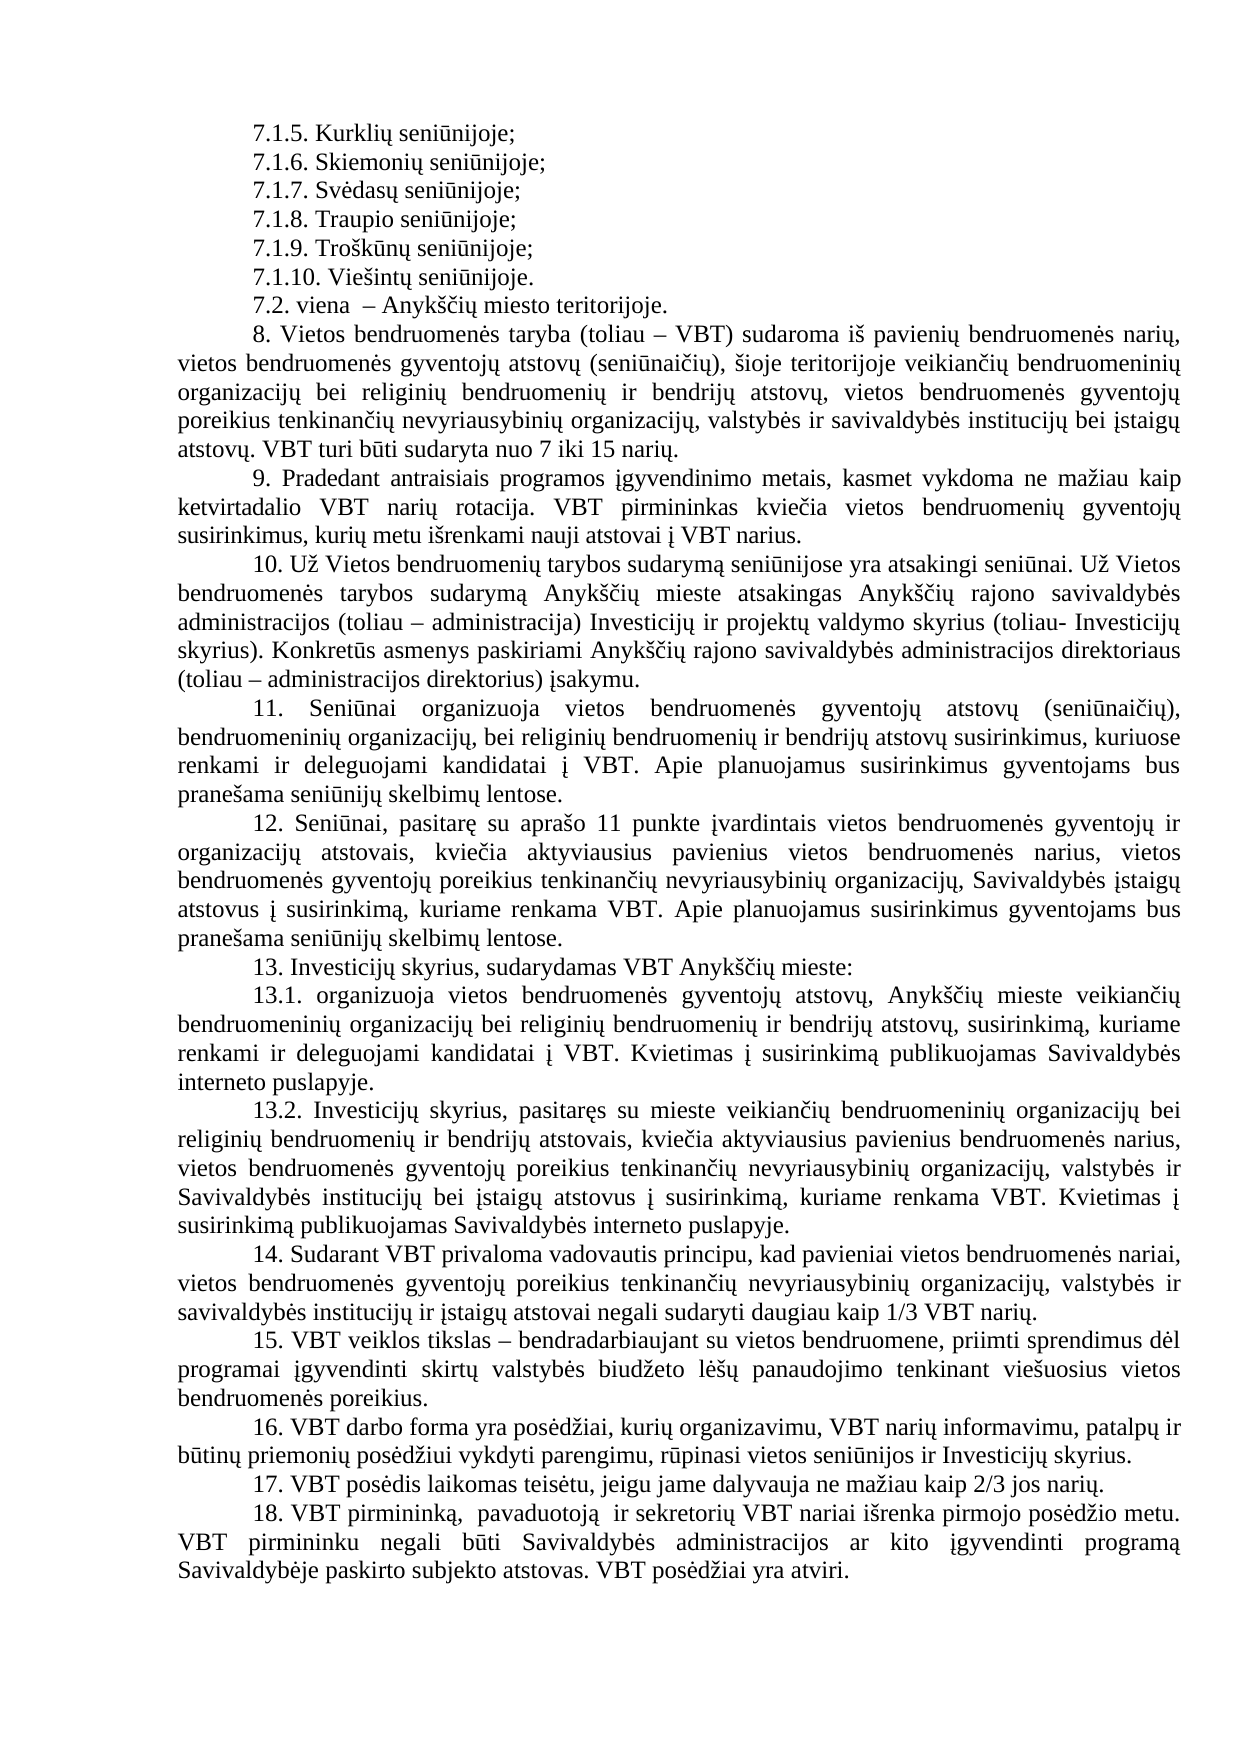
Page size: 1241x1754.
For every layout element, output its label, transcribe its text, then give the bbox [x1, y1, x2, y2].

text 17. VBT posėdis laikomas teisėtu, jeigu jame dalyvauja ne mažiau kaip 2/3 jos narių. [177, 1469, 1181, 1498]
text 7.1.8. Traupio seniūnijoje; [177, 204, 1181, 233]
text 11. Seniūnai organizuoja vietos bendruomenės gyventojų atstovų (seniūnaičių), bendruomeninių organizacijų, bei religinių bendruomenių ir bendrijų atstovų susirinkimus, kuriuose renkami ir deleguojami kandidatai į VBT. Apie planuojamus susirinkimus gyventojams bus pranešama seniūnijų skelbimų lentose. [177, 693, 1181, 808]
text 13.2. Investicijų skyrius, pasitaręs su mieste veikiančių bendruomeninių organizacijų bei religinių bendruomenių ir bendrijų atstovais, kviečia aktyviausius pavienius bendruomenės narius, vietos bendruomenės gyventojų poreikius tenkinančių nevyriausybinių organizacijų, valstybės ir Savivaldybės institucijų bei įstaigų atstovus į susirinkimą, kuriame renkama VBT. Kvietimas į susirinkimą publikuojamas Savivaldybės interneto puslapyje. [177, 1096, 1181, 1239]
text 7.1.10. Viešintų seniūnijoje. [177, 262, 1181, 291]
text 7.1.9. Troškūnų seniūnijoje; [177, 233, 1181, 262]
text 14. Sudarant VBT privaloma vadovautis principu, kad pavieniai vietos bendruomenės nariai, vietos bendruomenės gyventojų poreikius tenkinančių nevyriausybinių organizacijų, valstybės ir savivaldybės institucijų ir įstaigų atstovai negali sudaryti daugiau kaip 1/3 VBT narių. [177, 1239, 1181, 1326]
text 7.2. viena – Anykščių miesto teritorijoje. [177, 291, 1181, 319]
text 9. Pradedant antraisiais programos įgyvendinimo metais, kasmet vykdoma ne mažiau kaip ketvirtadalio VBT narių rotacija. VBT pirmininkas kviečia vietos bendruomenių gyventojų susirinkimus, kurių metu išrenkami nauji atstovai į VBT narius. [177, 463, 1181, 549]
text 12. Seniūnai, pasitarę su aprašo 11 punkte įvardintais vietos bendruomenės gyventojų ir organizacijų atstovais, kviečia aktyviausius pavienius vietos bendruomenės narius, vietos bendruomenės gyventojų poreikius tenkinančių nevyriausybinių organizacijų, Savivaldybės įstaigų atstovus į susirinkimą, kuriame renkama VBT. Apie planuojamus susirinkimus gyventojams bus pranešama seniūnijų skelbimų lentose. [177, 808, 1181, 952]
text 10. Už Vietos bendruomenių tarybos sudarymą seniūnijose yra atsakingi seniūnai. Už Vietos bendruomenės tarybos sudarymą Anykščių mieste atsakingas Anykščių rajono savivaldybės administracijos (toliau – administracija) Investicijų ir projektų valdymo skyrius (toliau- Investicijų skyrius). Konkretūs asmenys paskiriami Anykščių rajono savivaldybės administracijos direktoriaus (toliau – administracijos direktorius) įsakymu. [177, 549, 1181, 693]
text 13. Investicijų skyrius, sudarydamas VBT Anykščių mieste: [177, 952, 1181, 981]
text 18. VBT pirmininką, pavaduotoją ir sekretorių VBT nariai išrenka pirmojo posėdžio metu. VBT pirmininku negali būti Savivaldybės administracijos ar kito įgyvendinti programą Savivaldybėje paskirto subjekto atstovas. VBT posėdžiai yra atviri. [177, 1498, 1181, 1584]
text 13.1. organizuoja vietos bendruomenės gyventojų atstovų, Anykščių mieste veikiančių bendruomeninių organizacijų bei religinių bendruomenių ir bendrijų atstovų, susirinkimą, kuriame renkami ir deleguojami kandidatai į VBT. Kvietimas į susirinkimą publikuojamas Savivaldybės interneto puslapyje. [177, 981, 1181, 1096]
text 15. VBT veiklos tikslas – bendradarbiaujant su vietos bendruomene, priimti sprendimus dėl programai įgyvendinti skirtų valstybės biudžeto lėšų panaudojimo tenkinant viešuosius vietos bendruomenės poreikius. [177, 1326, 1181, 1412]
text 7.1.5. Kurklių seniūnijoje; [177, 118, 1181, 147]
text 7.1.6. Skiemonių seniūnijoje; [177, 147, 1181, 176]
text 7.1.7. Svėdasų seniūnijoje; [177, 176, 1181, 204]
text 8. Vietos bendruomenės taryba (toliau – VBT) sudaroma iš pavienių bendruomenės narių, vietos bendruomenės gyventojų atstovų (seniūnaičių), šioje teritorijoje veikiančių bendruomeninių organizacijų bei religinių bendruomenių ir bendrijų atstovų, vietos bendruomenės gyventojų poreikius tenkinančių nevyriausybinių organizacijų, valstybės ir savivaldybės institucijų bei įstaigų atstovų. VBT turi būti sudaryta nuo 7 iki 15 narių. [177, 319, 1181, 463]
text 16. VBT darbo forma yra posėdžiai, kurių organizavimu, VBT narių informavimu, patalpų ir būtinų priemonių posėdžiui vykdyti parengimu, rūpinasi vietos seniūnijos ir Investicijų skyrius. [177, 1412, 1181, 1469]
